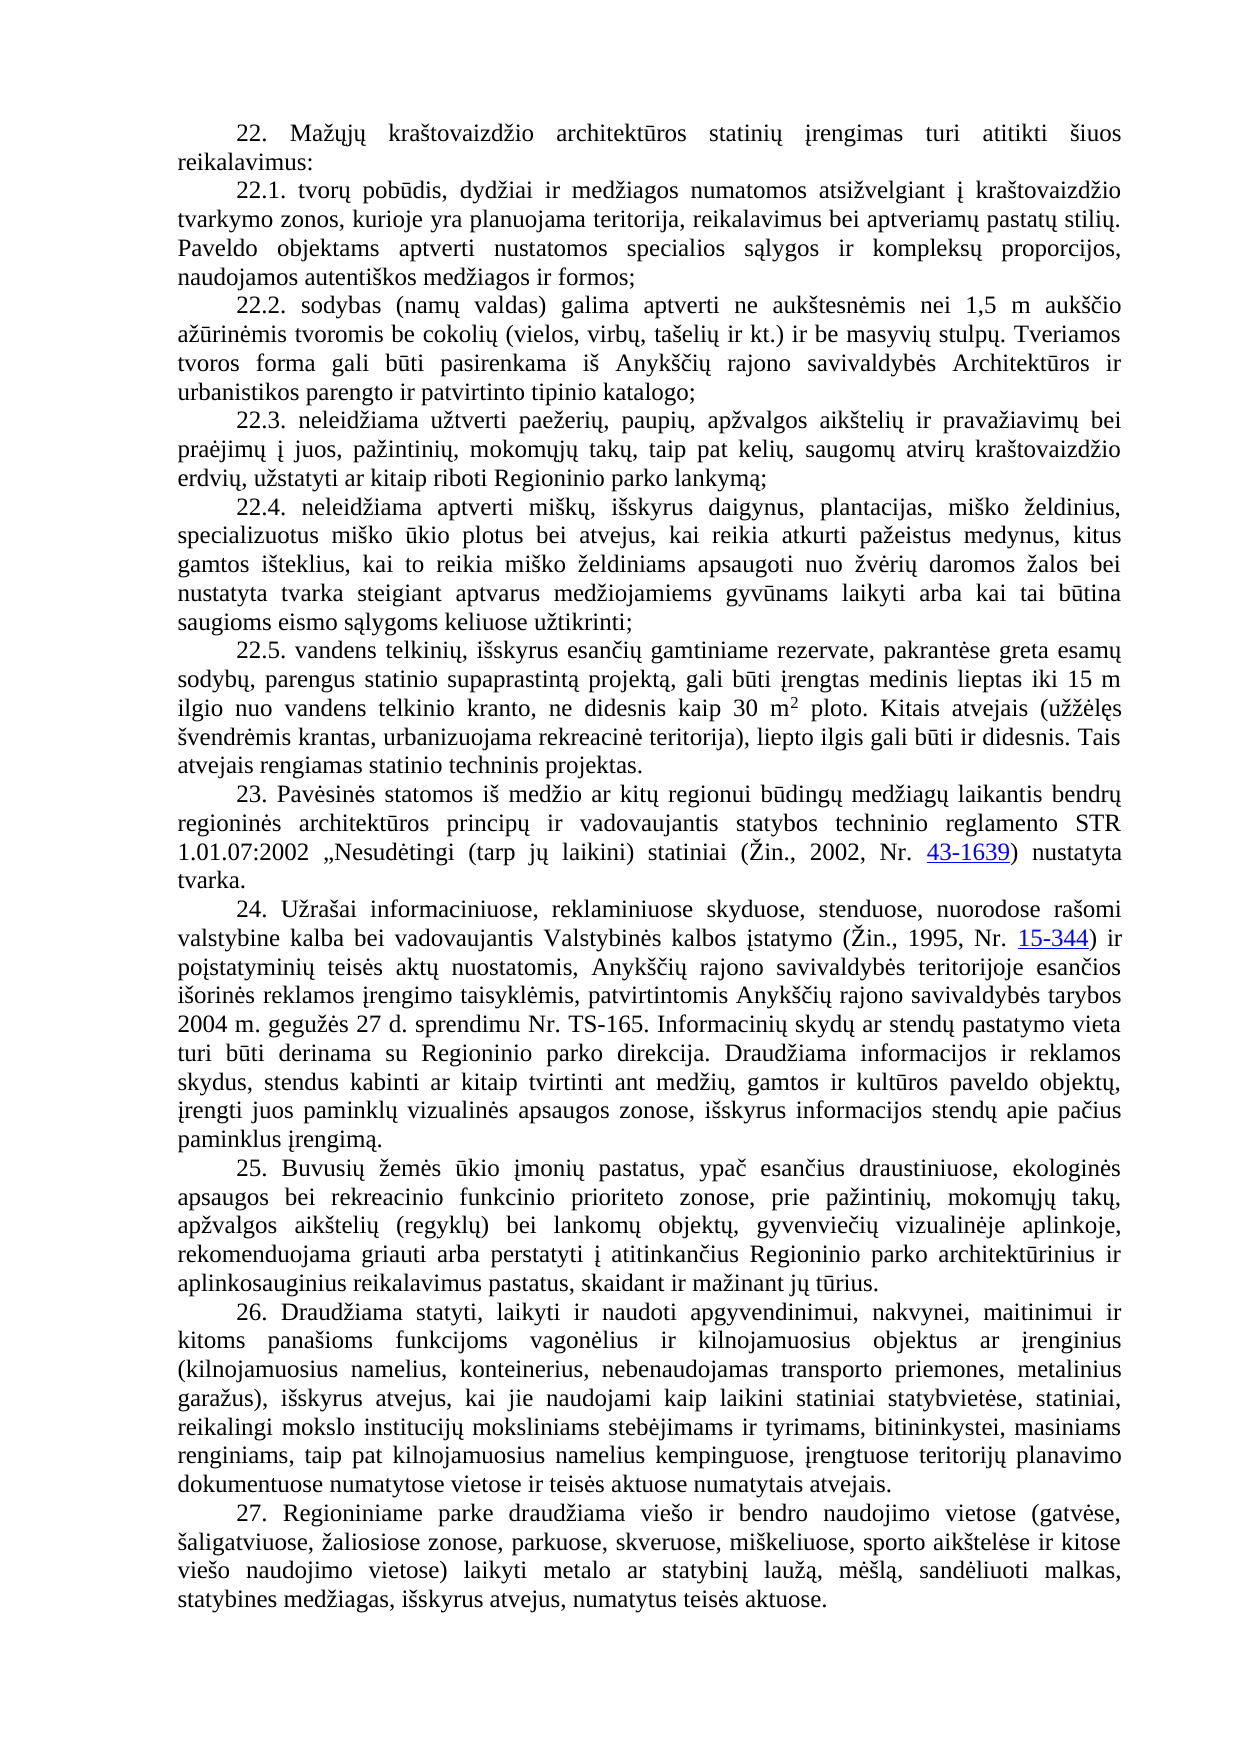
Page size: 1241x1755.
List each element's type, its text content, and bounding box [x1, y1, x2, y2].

text 22.5. vandens telkinių, išskyrus esančių gamtiniame rezervate, pakrantėse greta esamų sodybų, parengus statinio supaprastintą projektą, gali būti įrengtas medinis lieptas iki 15 m ilgio nuo vandens telkinio kranto, ne didesnis kaip 30 m2 ploto. Kitais atvejais (užžėlęs švendrėmis krantas, urbanizuojama rekreacinė teritorija), liepto ilgis gali būti ir didesnis. Tais atvejais rengiamas statinio techninis projektas. [177, 636, 1122, 779]
text 26. Draudžiama statyti, laikyti ir naudoti apgyvendinimui, nakvynei, maitinimui ir kitoms panašioms funkcijoms vagonėlius ir kilnojamuosius objektus ar įrenginius (kilnojamuosius namelius, konteinerius, nebenaudojamas transporto priemones, metalinius garažus), išskyrus atvejus, kai jie naudojami kaip laikini statiniai statybvietėse, statiniai, reikalingi mokslo institucijų moksliniams stebėjimams ir tyrimams, bitininkystei, masiniams renginiams, taip pat kilnojamuosius namelius kempinguose, įrengtuose teritorijų planavimo dokumentuose numatytose vietose ir teisės aktuose numatytais atvejais. [177, 1297, 1122, 1498]
text 22. Mažųjų kraštovaizdžio architektūros statinių įrengimas turi atitikti šiuos reikalavimus: [177, 118, 1122, 176]
text 22.3. neleidžiama užtverti paežerių, paupių, apžvalgos aikštelių ir pravažiavimų bei praėjimų į juos, pažintinių, mokomųjų takų, taip pat kelių, saugomų atvirų kraštovaizdžio erdvių, užstatyti ar kitaip riboti Regioninio parko lankymą; [177, 406, 1122, 492]
text 22.1. tvorų pobūdis, dydžiai ir medžiagos numatomos atsižvelgiant į kraštovaizdžio tvarkymo zonos, kurioje yra planuojama teritorija, reikalavimus bei aptveriamų pastatų stilių. Paveldo objektams aptverti nustatomos specialios sąlygos ir kompleksų proporcijos, naudojamos autentiškos medžiagos ir formos; [177, 176, 1122, 291]
text 27. Regioniniame parke draudžiama viešo ir bendro naudojimo vietose (gatvėse, šaligatviuose, žaliosiose zonose, parkuose, skveruose, miškeliuose, sporto aikštelėse ir kitose viešo naudojimo vietose) laikyti metalo ar statybinį laužą, mėšlą, sandėliuoti malkas, statybines medžiagas, išskyrus atvejus, numatytus teisės aktuose. [177, 1498, 1122, 1613]
text 24. Užrašai informaciniuose, reklaminiuose skyduose, stenduose, nuorodose rašomi valstybine kalba bei vadovaujantis Valstybinės kalbos įstatymo (Žin., 1995, Nr. 15-344) ir poįstatyminių teisės aktų nuostatomis, Anykščių rajono savivaldybės teritorijoje esančios išorinės reklamos įrengimo taisyklėmis, patvirtintomis Anykščių rajono savivaldybės tarybos 2004 m. gegužės 27 d. sprendimu Nr. TS-165. Informacinių skydų ar stendų pastatymo vieta turi būti derinama su Regioninio parko direkcija. Draudžiama informacijos ir reklamos skydus, stendus kabinti ar kitaip tvirtinti ant medžių, gamtos ir kultūros paveldo objektų, įrengti juos paminklų vizualinės apsaugos zonose, išskyrus informacijos stendų apie pačius paminklus įrengimą. [177, 894, 1122, 1153]
text 25. Buvusių žemės ūkio įmonių pastatus, ypač esančius draustiniuose, ekologinės apsaugos bei rekreacinio funkcinio prioriteto zonose, prie pažintinių, mokomųjų takų, apžvalgos aikštelių (regyklų) bei lankomų objektų, gyvenviečių vizualinėje aplinkoje, rekomenduojama griauti arba perstatyti į atitinkančius Regioninio parko architektūrinius ir aplinkosauginius reikalavimus pastatus, skaidant ir mažinant jų tūrius. [177, 1153, 1122, 1297]
text 23. Pavėsinės statomos iš medžio ar kitų regionui būdingų medžiagų laikantis bendrų regioninės architektūros principų ir vadovaujantis statybos techninio reglamento STR 1.01.07:2002 „Nesudėtingi (tarp jų laikini) statiniai (Žin., 2002, Nr. 43-1639) nustatyta tvarka. [177, 779, 1122, 894]
text 22.2. sodybas (namų valdas) galima aptverti ne aukštesnėmis nei 1,5 m aukščio ažūrinėmis tvoromis be cokolių (vielos, virbų, tašelių ir kt.) ir be masyvių stulpų. Tveriamos tvoros forma gali būti pasirenkama iš Anykščių rajono savivaldybės Architektūros ir urbanistikos parengto ir patvirtinto tipinio katalogo; [177, 291, 1122, 406]
text 22.4. neleidžiama aptverti miškų, išskyrus daigynus, plantacijas, miško želdinius, specializuotus miško ūkio plotus bei atvejus, kai reikia atkurti pažeistus medynus, kitus gamtos išteklius, kai to reikia miško želdiniams apsaugoti nuo žvėrių daromos žalos bei nustatyta tvarka steigiant aptvarus medžiojamiems gyvūnams laikyti arba kai tai būtina saugioms eismo sąlygoms keliuose užtikrinti; [177, 492, 1122, 636]
